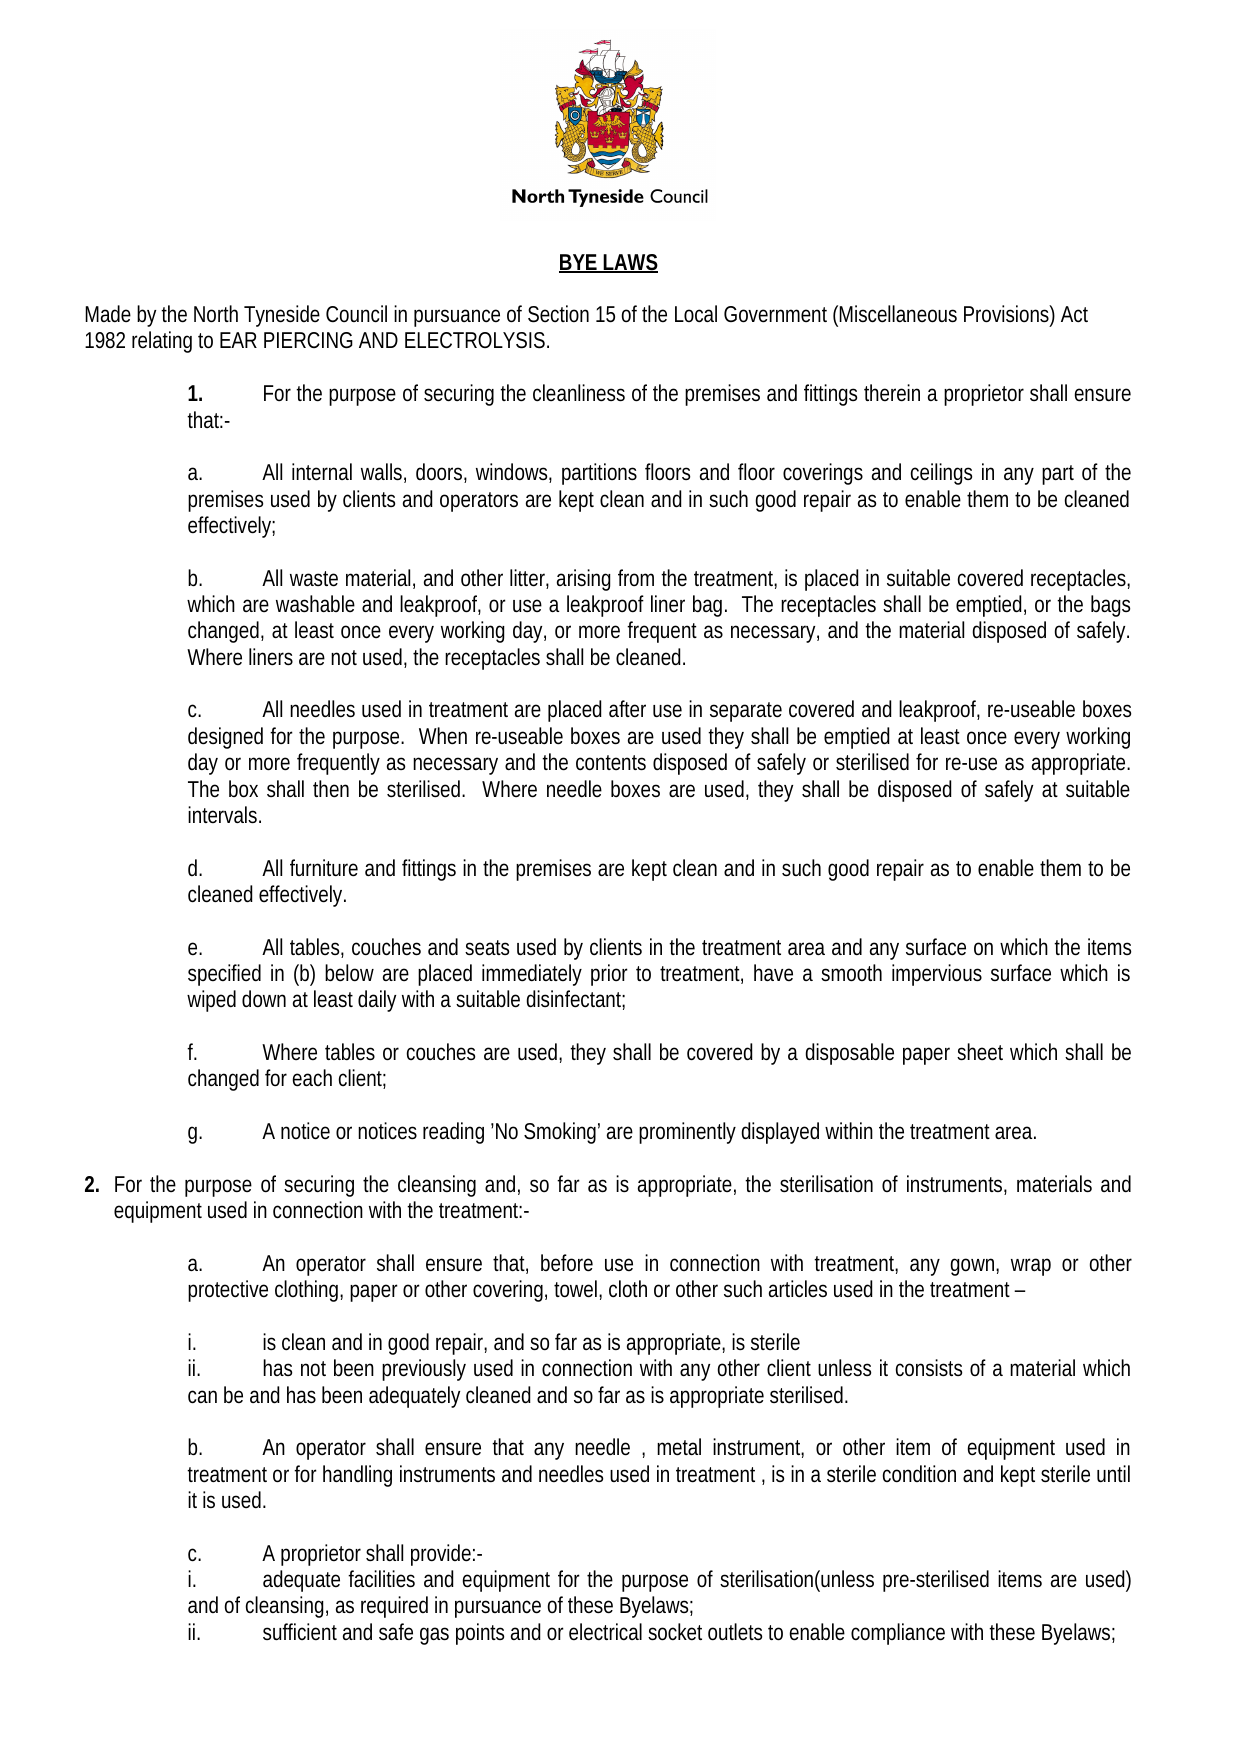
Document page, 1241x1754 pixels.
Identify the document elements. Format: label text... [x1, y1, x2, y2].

text Made by the North Tyneside Council in pursuance of Section 15 of the Local Government (Miscellaneous Provisions) Act 1982 relating to EAR PIERCING AND ELECTROLYSIS. [84, 301, 1132, 354]
list All furniture and fittings in the premises are kept clean and in such good repair as to enable them to be cleaned effectively. [187, 854, 1132, 907]
list All needles used in treatment are placed after use in separate covered and leakproof, re-useable boxes designed for the purpose. When re-useable boxes are used they shall be emptied at least once every working day or more frequently as necessary and the contents disposed of safely or sterilised for re-use as appropriate. The box shall then be sterilised. Where needle boxes are used, they shall be disposed of safely at suitable intervals. [187, 696, 1132, 828]
list adequate facilities and equipment for the purpose of sterilisation(unless pre-sterilised items are used) and of cleansing, as required in pursuance of these Byelaws; [187, 1566, 1132, 1619]
list Where tables or couches are used, they shall be covered by a disposable paper sheet which shall be changed for each client; [187, 1039, 1132, 1092]
subtitle BYE LAWS [84, 248, 1132, 275]
list All waste material, and other litter, arising from the treatment, is placed in suitable covered receptacles, which are washable and leakproof, or use a leakproof liner bag. The receptacles shall be emptied, or the bags changed, at least once every working day, or more frequent as necessary, and the material disposed of safely. Where liners are not used, the receptacles shall be cleaned. [187, 565, 1132, 670]
list sufficient and safe gas points and or electrical socket outlets to enable compliance with these Byelaws; [187, 1619, 1132, 1645]
text i. is clean and in good repair, and so far as is appropriate, is sterile [187, 1329, 1132, 1355]
list All internal walls, doors, windows, partitions floors and floor coverings and ceilings in any part of the premises used by clients and operators are kept clean and in such good repair as to enable them to be cleaned effectively; [187, 459, 1132, 538]
list has not been previously used in connection with any other client unless it consists of a material which can be and has been adequately cleaned and so far as is appropriate sterilised. [187, 1355, 1132, 1408]
list An operator shall ensure that any needle , metal instrument, or other item of equipment used in treatment or for handling instruments and needles used in treatment , is in a sterile condition and kept sterile until it is used. [187, 1434, 1132, 1513]
text 1. For the purpose of securing the cleanliness of the premises and fittings therein a proprietor shall ensure that:- [187, 380, 1132, 433]
list All tables, couches and seats used by clients in the treatment area and any surface on which the items specified in (b) below are placed immediately prior to treatment, have a smooth impervious surface which is wiped down at least daily with a suitable disinfectant; [187, 934, 1132, 1013]
list A notice or notices reading ’No Smoking’ are prominently displayed within the treatment area. [187, 1118, 1132, 1144]
text 2. For the purpose of securing the cleansing and, so far as is appropriate, the sterilisation of instruments, materials and equipment used in connection with the treatment:- [84, 1171, 1132, 1223]
list A proprietor shall provide:- [187, 1540, 1132, 1566]
list An operator shall ensure that, before use in connection with treatment, any gown, wrap or other protective clothing, paper or other covering, towel, cloth or other such articles used in the treatment – [187, 1250, 1132, 1303]
